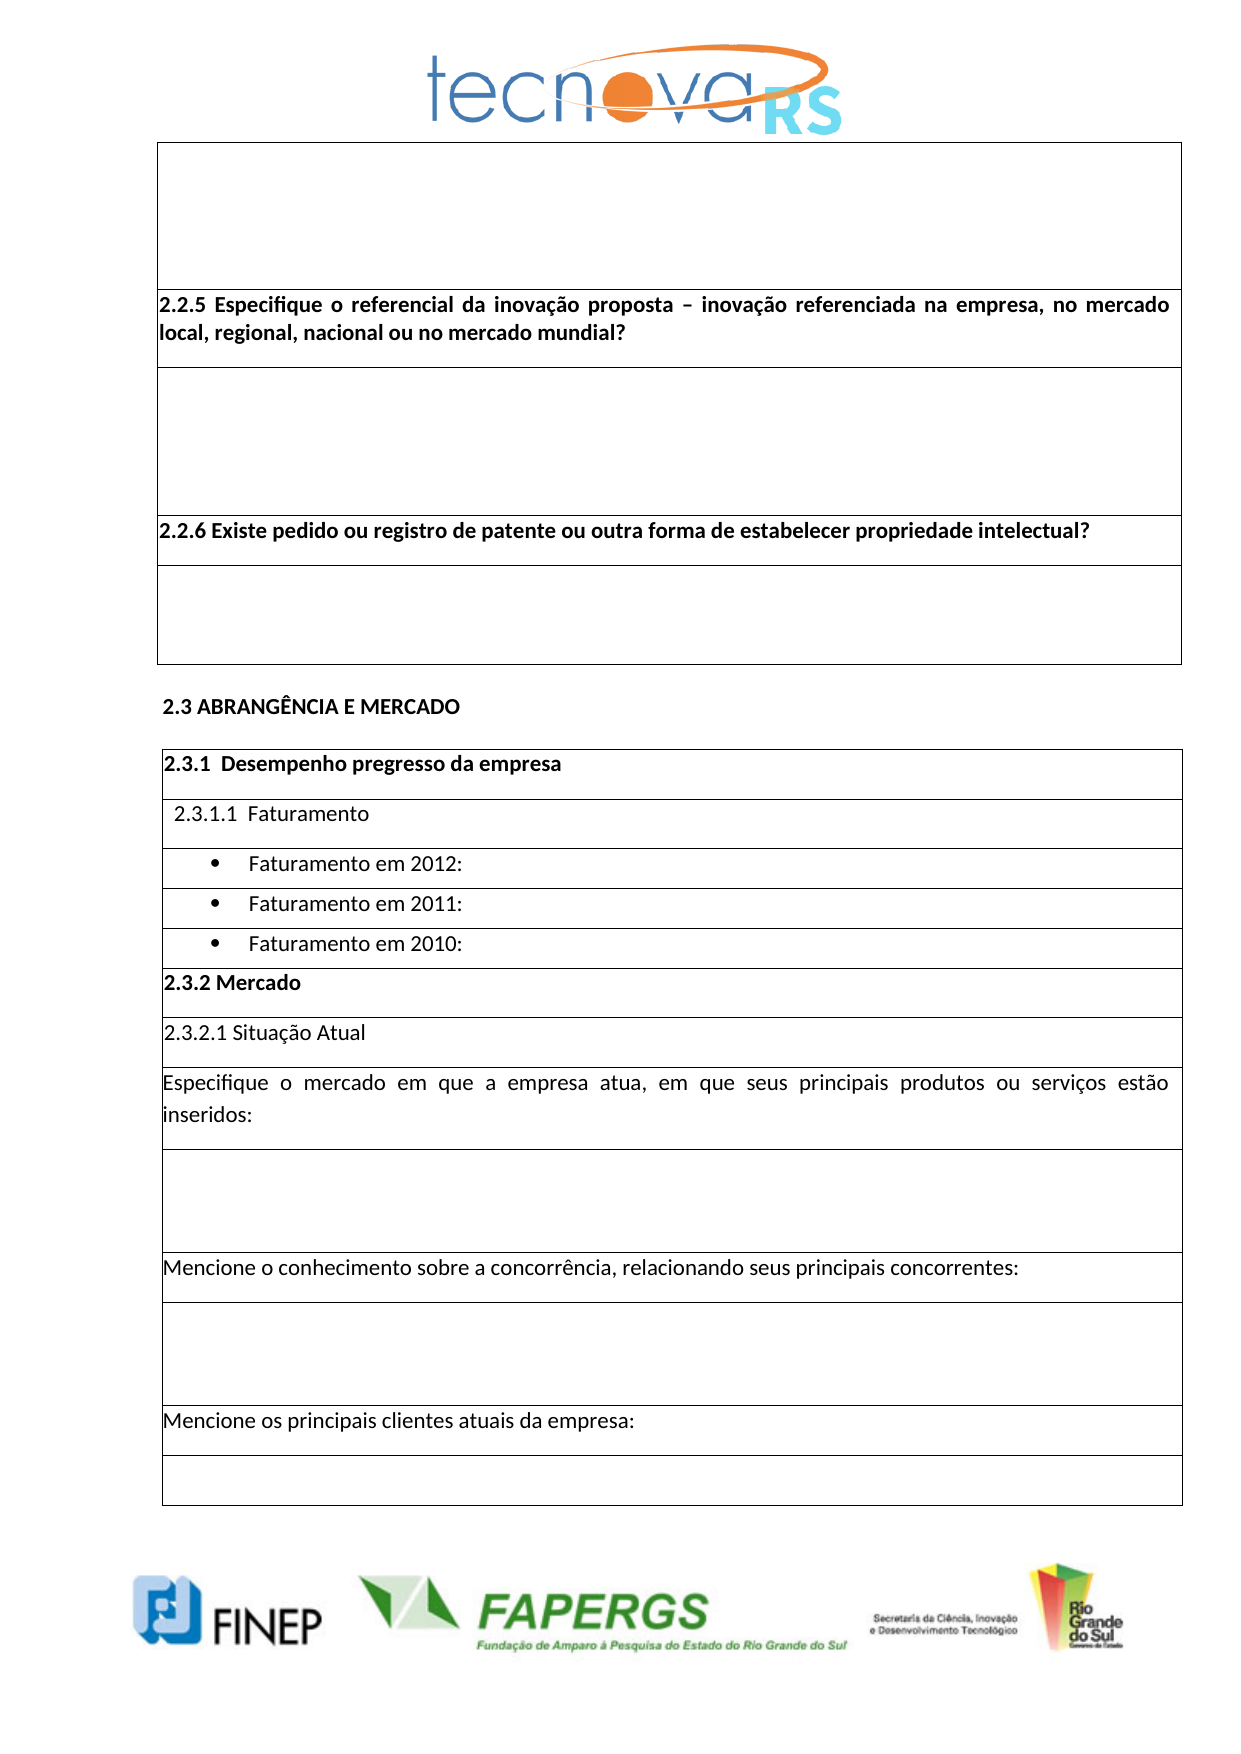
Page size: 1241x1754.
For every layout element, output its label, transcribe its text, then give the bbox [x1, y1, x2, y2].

picture [118, 1551, 1137, 1673]
table_cell [163, 1456, 1182, 1505]
table_cell 2.3.2 Mercado [163, 969, 1182, 1017]
table_cell [163, 1303, 1182, 1405]
table_cell 2.2.5 Especifique o referencial da inovação proposta – inovação referenciada na empresa, no mercado local, regional, nacional ou no mercado mundial? [158, 290, 1181, 367]
text 2.3 ABRANGÊNCIA E MERCADO [162, 692, 1181, 721]
table_cell Faturamento em 2011: [163, 889, 1182, 928]
table_cell Faturamento em 2010: [163, 929, 1182, 967]
table_cell Faturamento em 2012: [163, 849, 1182, 888]
table_cell Especifique o mercado em que a empresa atua, em que seus principais produtos ou serviços estão inseridos: [163, 1068, 1182, 1149]
table_cell 2.3.1.1 Faturamento [163, 800, 1182, 848]
table_cell [158, 143, 1181, 289]
table_header 2.3.1 Desempenho pregresso da empresa [163, 750, 1182, 798]
table_cell Mencione os principais clientes atuais da empresa: [163, 1406, 1182, 1455]
table_cell 2.2.6 Existe pedido ou registro de patente ou outra forma de estabelecer propriedade intelectual? [158, 516, 1181, 565]
table_cell [158, 368, 1181, 515]
table_cell 2.3.2.1 Situação Atual [163, 1018, 1182, 1067]
table_cell Mencione o conhecimento sobre a concorrência, relacionando seus principais concorrentes: [163, 1253, 1182, 1302]
picture [406, 29, 847, 140]
table_cell [158, 566, 1181, 663]
table_cell [163, 1150, 1182, 1252]
